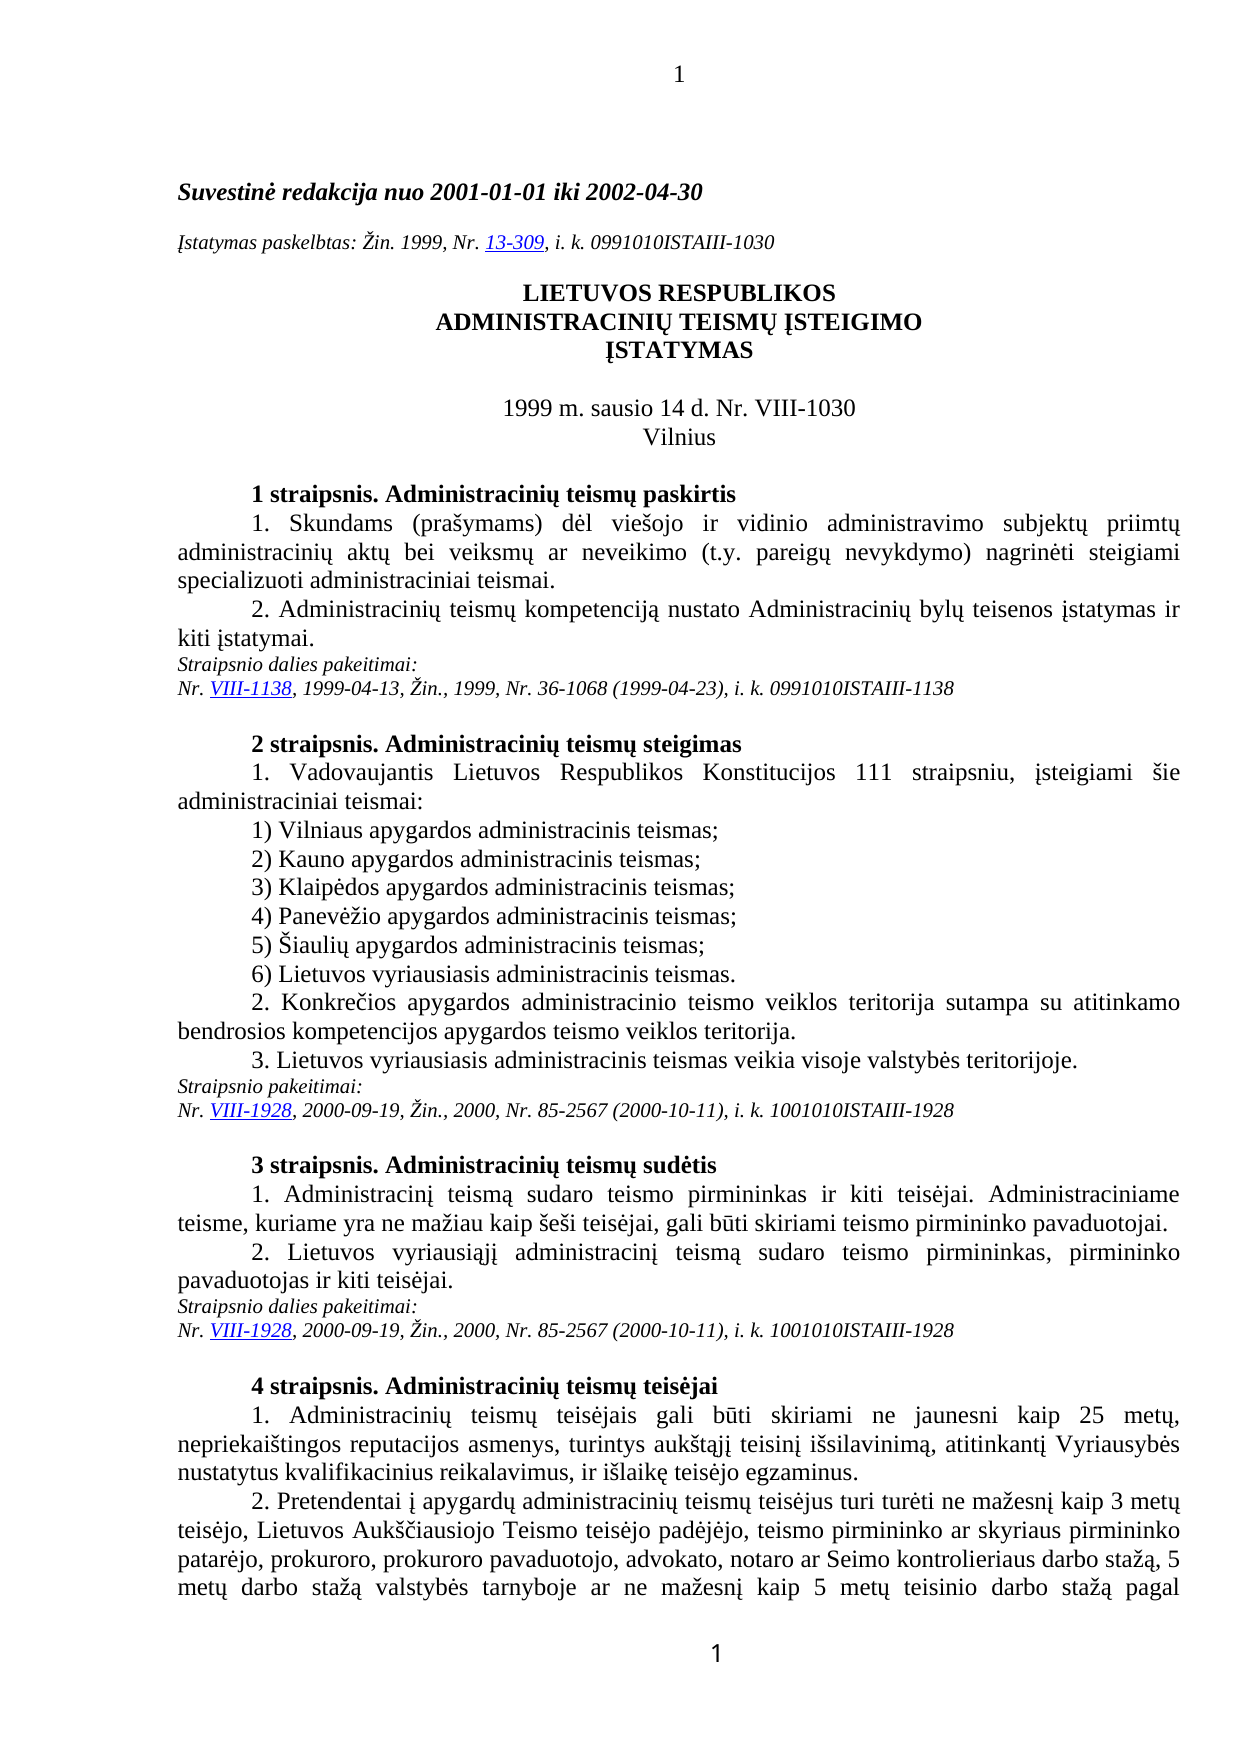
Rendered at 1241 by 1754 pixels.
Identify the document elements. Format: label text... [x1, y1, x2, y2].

text 4 straipsnis. Administracinių teismų teisėjai [177, 1371, 1181, 1400]
text 2. Lietuvos vyriausiąjį administracinį teismą sudaro teismo pirmininkas, pirmininko pavaduotojas ir kiti teisėjai. [177, 1237, 1181, 1294]
text 6) Lietuvos vyriausiasis administracinis teismas. [177, 959, 1181, 987]
text 1) Vilniaus apygardos administracinis teismas; [177, 815, 1181, 844]
text 3) Klaipėdos apygardos administracinis teismas; [177, 872, 1181, 901]
text 1. Administracinių teismų teisėjais gali būti skiriami ne jaunesni kaip 25 metų, nepriekaištingos reputacijos asmenys, turintys aukštąjį teisinį išsilavinimą, atitinkantį Vyriausybės nustatytus kvalifikacinius reikalavimus, ir išlaikę teisėjo egzaminus. [177, 1400, 1181, 1486]
text 3. Lietuvos vyriausiasis administracinis teismas veikia visoje valstybės teritorijoje. [177, 1045, 1181, 1074]
text 2) Kauno apygardos administracinis teismas; [177, 844, 1181, 872]
text 1. Vadovaujantis Lietuvos Respublikos Konstitucijos 111 straipsniu, įsteigiami šie administraciniai teismai: [177, 757, 1181, 815]
text 1999 m. sausio 14 d. Nr. VIII-1030 [177, 393, 1181, 422]
text 2. Pretendentai į apygardų administracinių teismų teisėjus turi turėti ne mažesnį kaip 3 metų teisėjo, Lietuvos Aukščiausiojo Teismo teisėjo padėjėjo, teismo pirmininko ar skyriaus pirmininko patarėjo, prokuroro, prokuroro pavaduotojo, advokato, notaro ar Seimo kontrolieriaus darbo stažą, 5 metų darbo stažą valstybės tarnyboje ar ne mažesnį kaip 5 metų teisinio darbo stažą pagal [177, 1486, 1181, 1601]
text 1 straipsnis. Administracinių teismų paskirtis [177, 479, 1181, 508]
text Nr. VIII-1928, 2000-09-19, Žin., 2000, Nr. 85-2567 (2000-10-11), i. k. 1001010ISTAIII-1928 [177, 1098, 1181, 1122]
text 2. Konkrečios apygardos administracinio teismo veiklos teritorija sutampa su atitinkamo bendrosios kompetencijos apygardos teismo veiklos teritorija. [177, 987, 1181, 1045]
text Įstatymas paskelbtas: Žin. 1999, Nr. 13-309, i. k. 0991010ISTAIII-1030 [177, 230, 1181, 254]
text Straipsnio pakeitimai: [177, 1074, 1181, 1098]
text Nr. VIII-1138, 1999-04-13, Žin., 1999, Nr. 36-1068 (1999-04-23), i. k. 0991010ISTAIII-1138 [177, 676, 1181, 700]
text Nr. VIII-1928, 2000-09-19, Žin., 2000, Nr. 85-2567 (2000-10-11), i. k. 1001010ISTAIII-1928 [177, 1318, 1181, 1342]
text LIETUVOS RESPUBLIKOS ADMINISTRACINIŲ TEISMŲ ĮSTEIGIMO ĮSTATYMAS [177, 278, 1181, 364]
text 1. Administracinį teismą sudaro teismo pirmininkas ir kiti teisėjai. Administraciniame teisme, kuriame yra ne mažiau kaip šeši teisėjai, gali būti skiriami teismo pirmininko pavaduotojai. [177, 1179, 1181, 1237]
text 2 straipsnis. Administracinių teismų steigimas [177, 729, 1181, 757]
text 4) Panevėžio apygardos administracinis teismas; [177, 901, 1181, 930]
text Straipsnio dalies pakeitimai: [177, 1294, 1181, 1318]
text 1. Skundams (prašymams) dėl viešojo ir vidinio administravimo subjektų priimtų administracinių aktų bei veiksmų ar neveikimo (t.y. pareigų nevykdymo) nagrinėti steigiami specializuoti administraciniai teismai. [177, 508, 1181, 594]
text Vilnius [177, 422, 1181, 451]
text 2. Administracinių teismų kompetenciją nustato Administracinių bylų teisenos įstatymas ir kiti įstatymai. [177, 594, 1181, 652]
text 3 straipsnis. Administracinių teismų sudėtis [177, 1151, 1181, 1179]
text 5) Šiaulių apygardos administracinis teismas; [177, 930, 1181, 959]
text Straipsnio dalies pakeitimai: [177, 652, 1181, 676]
text Suvestinė redakcija nuo 2001-01-01 iki 2002-04-30 [177, 177, 1181, 206]
